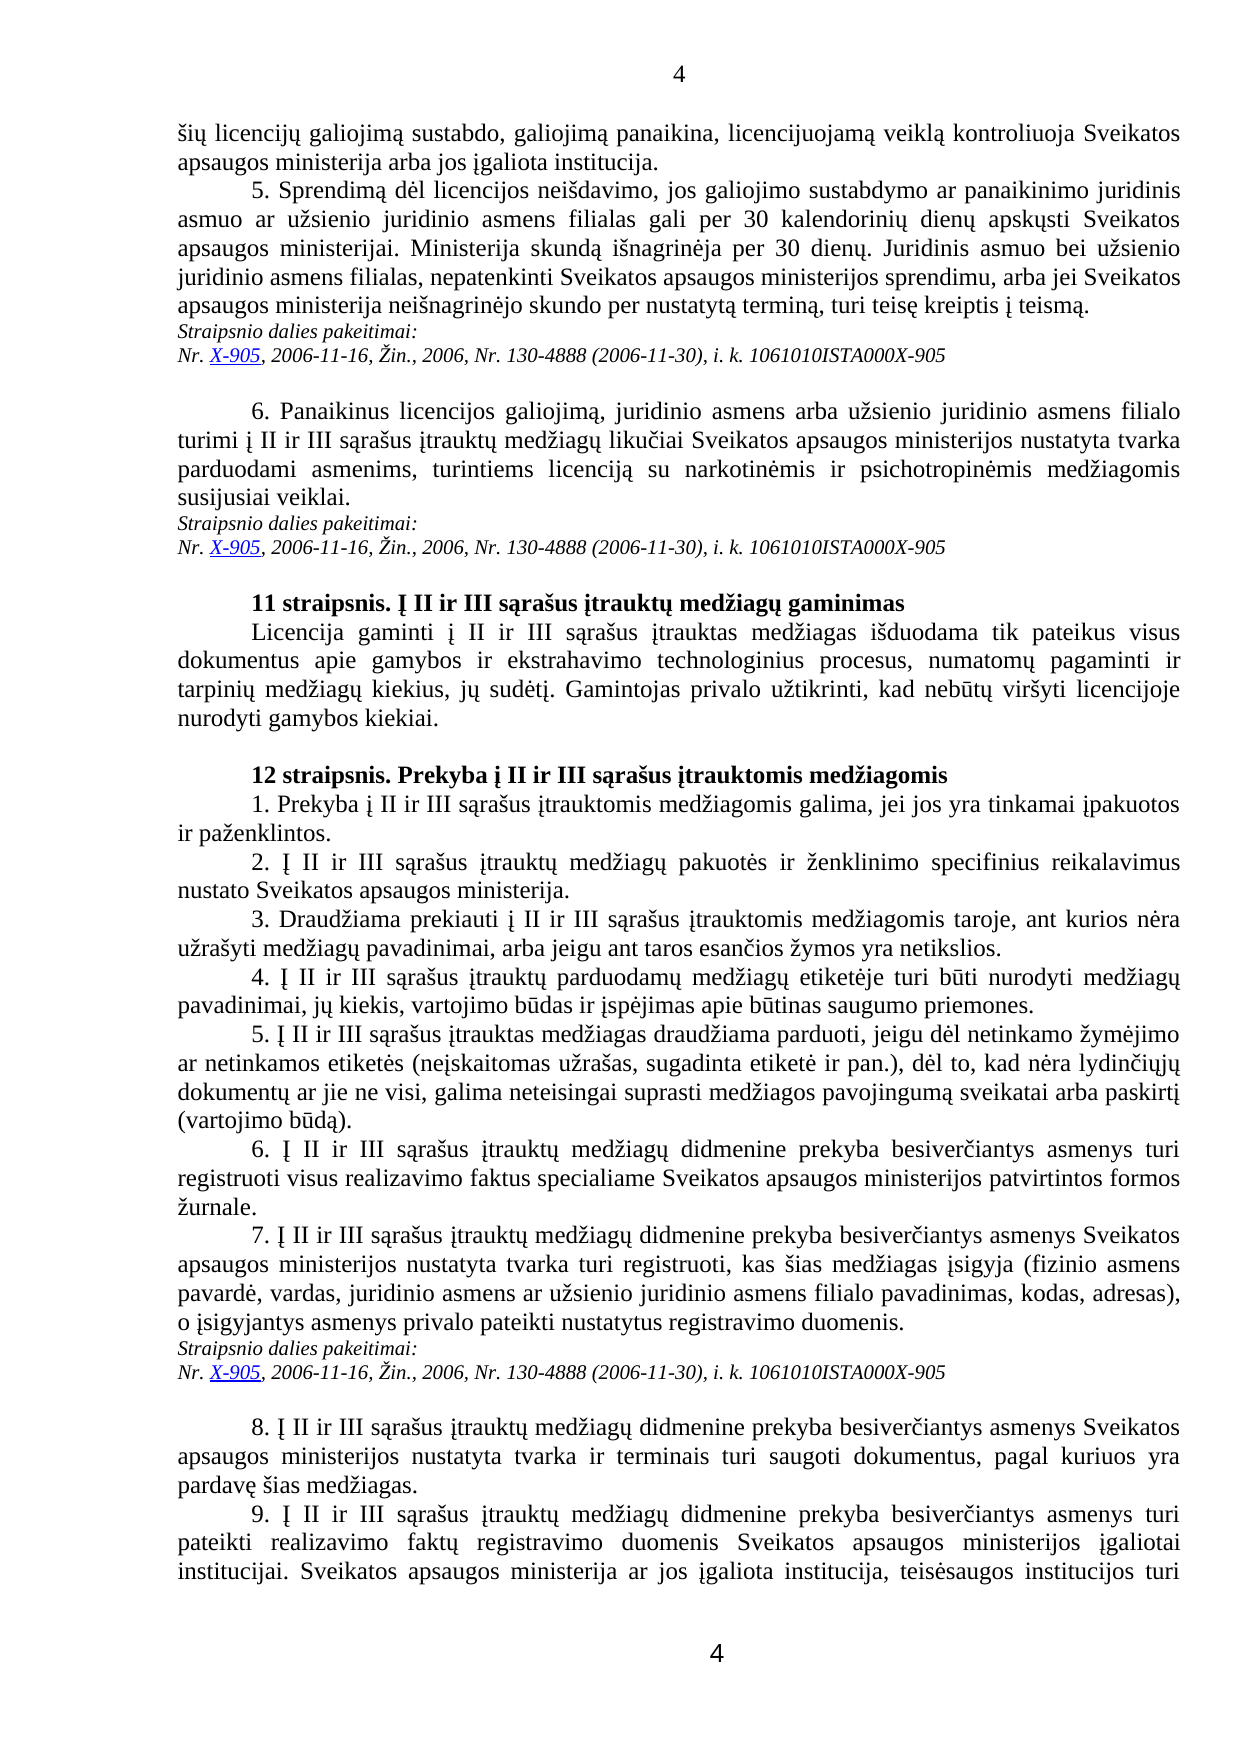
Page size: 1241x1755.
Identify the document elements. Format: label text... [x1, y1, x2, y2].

text Straipsnio dalies pakeitimai: [177, 1336, 1181, 1360]
text 5. Į II ir III sąrašus įtrauktas medžiagas draudžiama parduoti, jeigu dėl netinkamo žymėjimo ar netinkamos etiketės (neįskaitomas užrašas, sugadinta etiketė ir pan.), dėl to, kad nėra lydinčiųjų dokumentų ar jie ne visi, galima neteisingai suprasti medžiagos pavojingumą sveikatai arba paskirtį (vartojimo būdą). [177, 1019, 1181, 1134]
text 1. Prekyba į II ir III sąrašus įtrauktomis medžiagomis galima, jei jos yra tinkamai įpakuotos ir paženklintos. [177, 789, 1181, 847]
text 9. Į II ir III sąrašus įtrauktų medžiagų didmenine prekyba besiverčiantys asmenys turi pateikti realizavimo faktų registravimo duomenis Sveikatos apsaugos ministerijos įgaliotai institucijai. Sveikatos apsaugos ministerija ar jos įgaliota institucija, teisėsaugos institucijos turi [177, 1499, 1181, 1585]
text 4. Į II ir III sąrašus įtrauktų parduodamų medžiagų etiketėje turi būti nurodyti medžiagų pavadinimai, jų kiekis, vartojimo būdas ir įspėjimas apie būtinas saugumo priemones. [177, 962, 1181, 1019]
text 7. Į II ir III sąrašus įtrauktų medžiagų didmenine prekyba besiverčiantys asmenys Sveikatos apsaugos ministerijos nustatyta tvarka turi registruoti, kas šias medžiagas įsigyja (fizinio asmens pavardė, vardas, juridinio asmens ar užsienio juridinio asmens filialo pavadinimas, kodas, adresas), o įsigyjantys asmenys privalo pateikti nustatytus registravimo duomenis. [177, 1221, 1181, 1336]
text Straipsnio dalies pakeitimai: [177, 319, 1181, 343]
text 6. Į II ir III sąrašus įtrauktų medžiagų didmenine prekyba besiverčiantys asmenys turi registruoti visus realizavimo faktus specialiame Sveikatos apsaugos ministerijos patvirtintos formos žurnale. [177, 1134, 1181, 1221]
text 12 straipsnis. Prekyba į II ir III sąrašus įtrauktomis medžiagomis [177, 761, 1181, 789]
text 5. Sprendimą dėl licencijos neišdavimo, jos galiojimo sustabdymo ar panaikinimo juridinis asmuo ar užsienio juridinio asmens filialas gali per 30 kalendorinių dienų apskųsti Sveikatos apsaugos ministerijai. Ministerija skundą išnagrinėja per 30 dienų. Juridinis asmuo bei užsienio juridinio asmens filialas, nepatenkinti Sveikatos apsaugos ministerijos sprendimu, arba jei Sveikatos apsaugos ministerija neišnagrinėjo skundo per nustatytą terminą, turi teisę kreiptis į teismą. [177, 176, 1181, 319]
text šių licencijų galiojimą sustabdo, galiojimą panaikina, licencijuojamą veiklą kontroliuoja Sveikatos apsaugos ministerija arba jos įgaliota institucija. [177, 118, 1181, 176]
text Nr. X-905, 2006-11-16, Žin., 2006, Nr. 130-4888 (2006-11-30), i. k. 1061010ISTA000X-905 [177, 535, 1181, 559]
text 2. Į II ir III sąrašus įtrauktų medžiagų pakuotės ir ženklinimo specifinius reikalavimus nustato Sveikatos apsaugos ministerija. [177, 847, 1181, 904]
text 8. Į II ir III sąrašus įtrauktų medžiagų didmenine prekyba besiverčiantys asmenys Sveikatos apsaugos ministerijos nustatyta tvarka ir terminais turi saugoti dokumentus, pagal kuriuos yra pardavę šias medžiagas. [177, 1412, 1181, 1499]
text Straipsnio dalies pakeitimai: [177, 511, 1181, 535]
text Nr. X-905, 2006-11-16, Žin., 2006, Nr. 130-4888 (2006-11-30), i. k. 1061010ISTA000X-905 [177, 1360, 1181, 1384]
text Licencija gaminti į II ir III sąrašus įtrauktas medžiagas išduodama tik pateikus visus dokumentus apie gamybos ir ekstrahavimo technologinius procesus, numatomų pagaminti ir tarpinių medžiagų kiekius, jų sudėtį. Gamintojas privalo užtikrinti, kad nebūtų viršyti licencijoje nurodyti gamybos kiekiai. [177, 617, 1181, 732]
text 11 straipsnis. Į II ir III sąrašus įtrauktų medžiagų gaminimas [177, 588, 1181, 617]
text Nr. X-905, 2006-11-16, Žin., 2006, Nr. 130-4888 (2006-11-30), i. k. 1061010ISTA000X-905 [177, 343, 1181, 367]
text 6. Panaikinus licencijos galiojimą, juridinio asmens arba užsienio juridinio asmens filialo turimi į II ir III sąrašus įtrauktų medžiagų likučiai Sveikatos apsaugos ministerijos nustatyta tvarka parduodami asmenims, turintiems licenciją su narkotinėmis ir psichotropinėmis medžiagomis susijusiai veiklai. [177, 396, 1181, 511]
text 3. Draudžiama prekiauti į II ir III sąrašus įtrauktomis medžiagomis taroje, ant kurios nėra užrašyti medžiagų pavadinimai, arba jeigu ant taros esančios žymos yra netikslios. [177, 904, 1181, 962]
